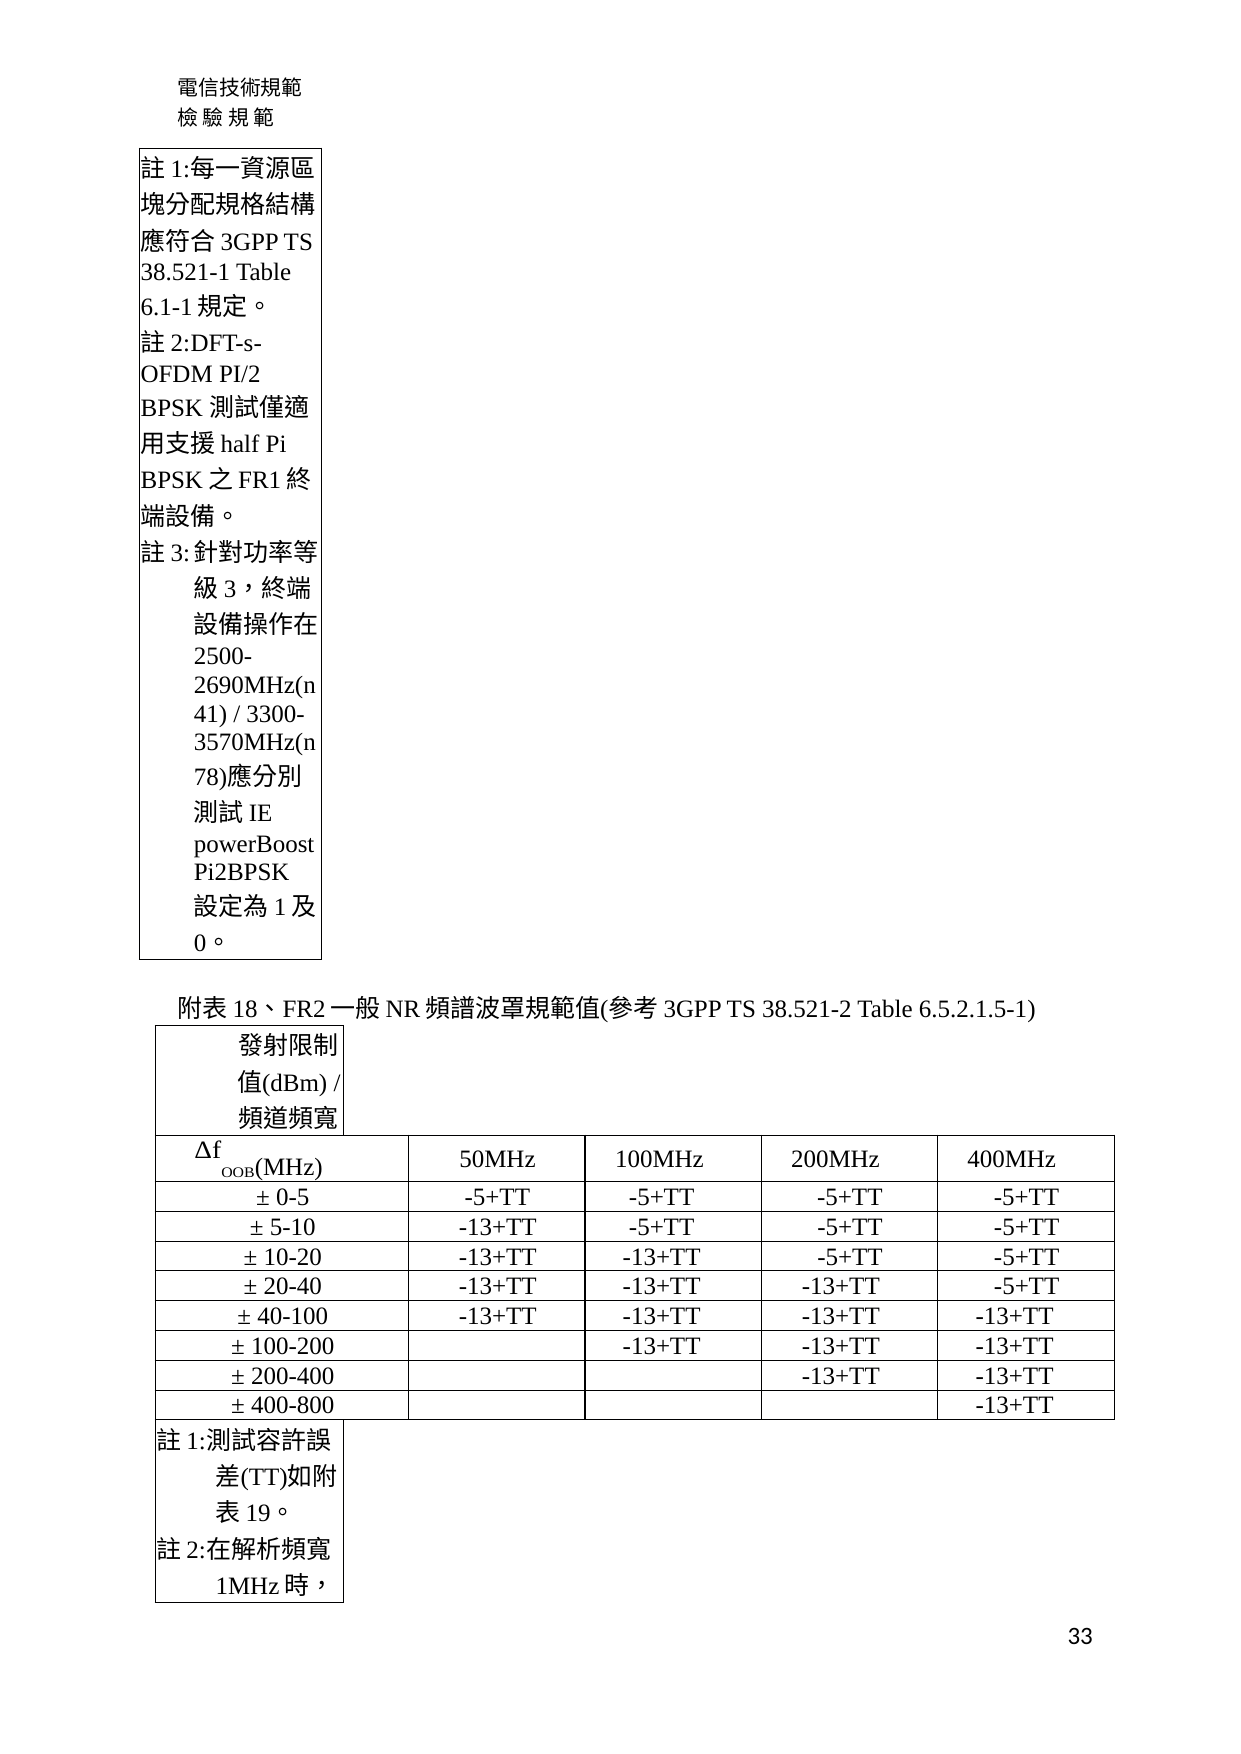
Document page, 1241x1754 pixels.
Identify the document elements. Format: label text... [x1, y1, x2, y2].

table_cell 註1:測試容許誤差(TT)如附表19。 註2:在解析頻寬1MHz時， [156, 1420, 343, 1602]
table_cell ± 5-10 [156, 1212, 408, 1241]
table_cell [762, 1391, 937, 1419]
table_cell 200MHz [762, 1136, 937, 1181]
table_cell -13+TT [586, 1242, 761, 1270]
table_cell [586, 1361, 761, 1389]
table_cell ± 0-5 [156, 1182, 408, 1211]
text 附表18、FR2一般NR頻譜波罩規範值(參考3GPP TS 38.521-2 Table 6.5.2.1.5-1) [177, 988, 1092, 1025]
table_cell [409, 1391, 584, 1419]
table_cell ± 40-100 [156, 1301, 408, 1330]
table_cell -5+TT [586, 1182, 761, 1211]
table_cell 100MHz [586, 1136, 761, 1181]
table_cell -13+TT [938, 1331, 1114, 1360]
table_cell -5+TT [938, 1242, 1114, 1270]
table_cell -5+TT [762, 1242, 937, 1270]
table_cell -5+TT [938, 1271, 1114, 1300]
table_cell [409, 1331, 584, 1360]
table_cell -13+TT [762, 1361, 937, 1389]
table_cell -5+TT [586, 1212, 761, 1241]
table_cell -13+TT [938, 1301, 1114, 1330]
table_cell [586, 1391, 761, 1419]
table_cell -13+TT [938, 1391, 1114, 1419]
table_cell 400MHz [938, 1136, 1114, 1181]
table_cell ± 20-40 [156, 1271, 408, 1300]
table_cell -13+TT [409, 1301, 584, 1330]
table_cell 註1:每一資源區塊分配規格結構應符合3GPP TS 38.521-1 Table 6.1-1規定。 註2: DFT-s-OFDM PI/2 BPSK 測試僅適用支援half Pi BPSK之FR1終端設備。 註3: 針對功率等級3，終端設備操作在2500-2690MHz(n41) / 3300-3570MHz(n78)應分別測試IE powerBoostPi2BPSK 設定為1及0。 [140, 149, 321, 959]
table_cell -5+TT [762, 1212, 937, 1241]
table_cell -13+TT [586, 1301, 761, 1330]
table_cell -5+TT [938, 1182, 1114, 1211]
table_cell -13+TT [938, 1361, 1114, 1389]
table_header 發射限制值(dBm) / 頻道頻寬 [156, 1026, 343, 1134]
table_cell ± 10-20 [156, 1242, 408, 1270]
table_cell [409, 1361, 584, 1389]
table_cell -5+TT [409, 1182, 584, 1211]
table_cell -5+TT [762, 1182, 937, 1211]
table_cell ± 400-800 [156, 1391, 408, 1419]
table_cell -13+TT [762, 1331, 937, 1360]
table_cell -5+TT [938, 1212, 1114, 1241]
table_cell -13+TT [586, 1331, 761, 1360]
table_cell -13+TT [762, 1271, 937, 1300]
table_cell ΔfOOB(MHz) [156, 1136, 408, 1181]
table_cell -13+TT [762, 1301, 937, 1330]
table_cell -13+TT [409, 1212, 584, 1241]
table_cell -13+TT [409, 1271, 584, 1300]
table_cell 50MHz [409, 1136, 584, 1181]
table_cell ± 100-200 [156, 1331, 408, 1360]
table_cell -13+TT [409, 1242, 584, 1270]
table_cell ± 200-400 [156, 1361, 408, 1389]
table_cell -13+TT [586, 1271, 761, 1300]
